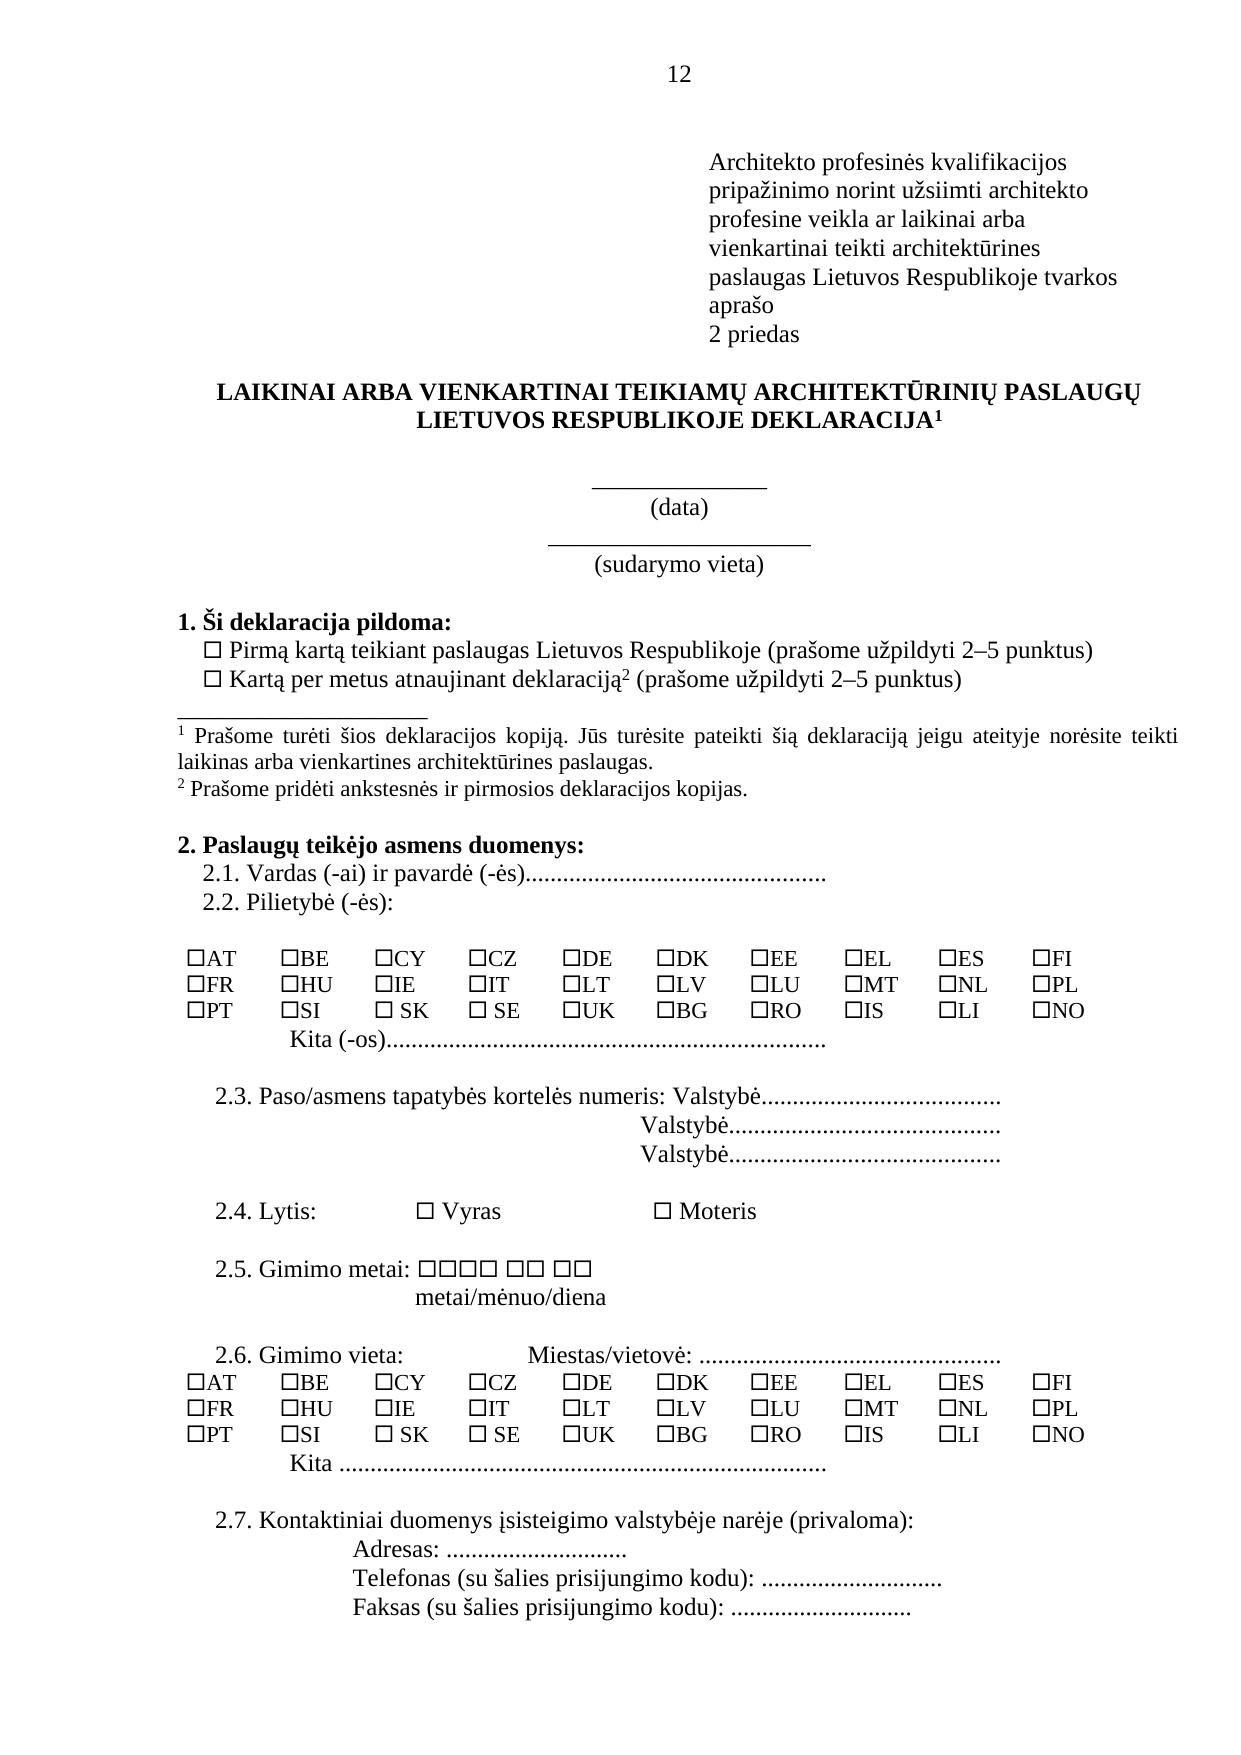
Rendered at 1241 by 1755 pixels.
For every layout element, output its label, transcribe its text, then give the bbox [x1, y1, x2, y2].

text Faksas (su šalies prisijungimo kodu): ............................. [352, 1592, 1181, 1620]
text LAIKINAI ARBA VIENKARTINAI TEIKIAMŲ ARCHITEKTŪRINIŲ PASLAUGŲ LIETUVOS RESPUBLIKOJE DEKLARACIJA1 [177, 377, 1181, 434]
table_header []DK [651, 1369, 745, 1395]
table_cell []RO [745, 998, 839, 1024]
text [] Kartą per metus atnaujinant deklaraciją2 (prašome užpildyti 2–5 punktus) [202, 664, 1181, 693]
table_header []CZ [463, 945, 557, 971]
text 2.3. Paso/asmens tapatybės kortelės numeris: Valstybė [215, 1081, 1181, 1110]
table_cell []IS [839, 1421, 933, 1448]
table_cell []NL [933, 1395, 1027, 1421]
table_cell []PL [1027, 1395, 1121, 1421]
text 2.1. Vardas (-ai) ir pavardė (-ės) [202, 858, 1181, 887]
text Adresas: ............................. [352, 1534, 1181, 1563]
table_cell []LI [933, 998, 1027, 1024]
text Valstybė [640, 1139, 1181, 1167]
table_cell []BG [651, 1421, 745, 1448]
table_cell []FR [181, 971, 275, 997]
table_header []ES [933, 945, 1027, 971]
text [] Pirmą kartą teikiant paslaugas Lietuvos Respublikoje (prašome užpildyti 2–5 punktus) [202, 636, 1181, 664]
table_cell [] SE [463, 998, 557, 1024]
table_header []DE [557, 945, 651, 971]
table_header []BE [275, 1369, 369, 1395]
text (sudarymo vieta) [177, 549, 1181, 578]
text 1. Ši deklaracija pildoma: [177, 607, 1181, 636]
table_cell []HU [275, 1395, 369, 1421]
text _____________________ [177, 521, 1181, 549]
table_cell [] SK [369, 998, 463, 1024]
table_header []FI [1027, 945, 1121, 971]
text paslaugas Lietuvos Respublikoje tvarkos [177, 262, 1181, 291]
table_cell []LU [745, 971, 839, 997]
text Kita (-os) [289, 1024, 1181, 1052]
text pripažinimo norint užsiimti architekto [177, 176, 1181, 204]
table_cell []NO [1027, 1421, 1121, 1448]
text 2.6. Gimimo vieta: Miestas/vietovė: [215, 1340, 1181, 1369]
text metai/mėnuo/diena [415, 1282, 1181, 1311]
text 2 priedas [177, 319, 1181, 348]
table_header []AT [181, 1369, 275, 1395]
table_cell []IE [369, 1395, 463, 1421]
table_header []CZ [463, 1369, 557, 1395]
text 2 Prašome pridėti ankstesnės ir pirmosios deklaracijos kopijas. [177, 774, 1181, 801]
table_header []EE [745, 1369, 839, 1395]
table_cell [] SE [463, 1421, 557, 1448]
table_cell []BG [651, 998, 745, 1024]
text (data) [177, 492, 1181, 521]
text profesine veikla ar laikinai arba [177, 204, 1181, 233]
text aprašo [177, 291, 1181, 319]
table_cell []LU [745, 1395, 839, 1421]
text ______________ [177, 463, 1181, 492]
table_cell []SI [275, 1421, 369, 1448]
text 2. Paslaugų teikėjo asmens duomenys: [177, 830, 1181, 858]
table_cell []UK [557, 998, 651, 1024]
table_header []EL [839, 1369, 933, 1395]
table_cell []PT [181, 1421, 275, 1448]
table_cell []LT [557, 1395, 651, 1421]
table_cell []IE [369, 971, 463, 997]
table_cell []SI [275, 998, 369, 1024]
table_header []DK [651, 945, 745, 971]
text ____________________ [177, 693, 1181, 722]
text 1 Prašome turėti šios deklaracijos kopiją. Jūs turėsite pateikti šią deklaraciją jeigu ateityje norėsite teikti laikinas arba vienkartines architektūrines paslaugas. [177, 722, 1181, 774]
table_cell []LV [651, 971, 745, 997]
table_header []EL [839, 945, 933, 971]
text Kita [289, 1448, 1181, 1477]
table_cell []NO [1027, 998, 1121, 1024]
table_cell []HU [275, 971, 369, 997]
text 2.5. Gimimo metai: [][][][] [][] [][] [215, 1254, 1181, 1282]
table_header []AT [181, 945, 275, 971]
table_header []FI [1027, 1369, 1121, 1395]
text Telefonas (su šalies prisijungimo kodu): ............................. [352, 1563, 1181, 1592]
table_cell []PT [181, 998, 275, 1024]
table_cell []IS [839, 998, 933, 1024]
text Architekto profesinės kvalifikacijos [177, 147, 1181, 176]
text 2.4. Lytis: [] Vyras [] Moteris [215, 1196, 1181, 1225]
table_cell []MT [839, 971, 933, 997]
text vienkartinai teikti architektūrines [177, 233, 1181, 262]
table_header []ES [933, 1369, 1027, 1395]
table_cell []LV [651, 1395, 745, 1421]
table_header []CY [369, 945, 463, 971]
text 2.7. Kontaktiniai duomenys įsisteigimo valstybėje narėje (privaloma): [215, 1505, 1181, 1534]
table_header []DE [557, 1369, 651, 1395]
table_cell []LT [557, 971, 651, 997]
table_cell []MT [839, 1395, 933, 1421]
table_cell []PL [1027, 971, 1121, 997]
table_cell []NL [933, 971, 1027, 997]
text Valstybė [640, 1110, 1181, 1139]
table_cell []LI [933, 1421, 1027, 1448]
table_cell []FR [181, 1395, 275, 1421]
table_cell []IT [463, 971, 557, 997]
table_cell []IT [463, 1395, 557, 1421]
table_header []CY [369, 1369, 463, 1395]
text 2.2. Pilietybė (-ės): [202, 887, 1181, 916]
table_cell []UK [557, 1421, 651, 1448]
table_header []EE [745, 945, 839, 971]
table_cell []RO [745, 1421, 839, 1448]
table_header []BE [275, 945, 369, 971]
table_cell [] SK [369, 1421, 463, 1448]
